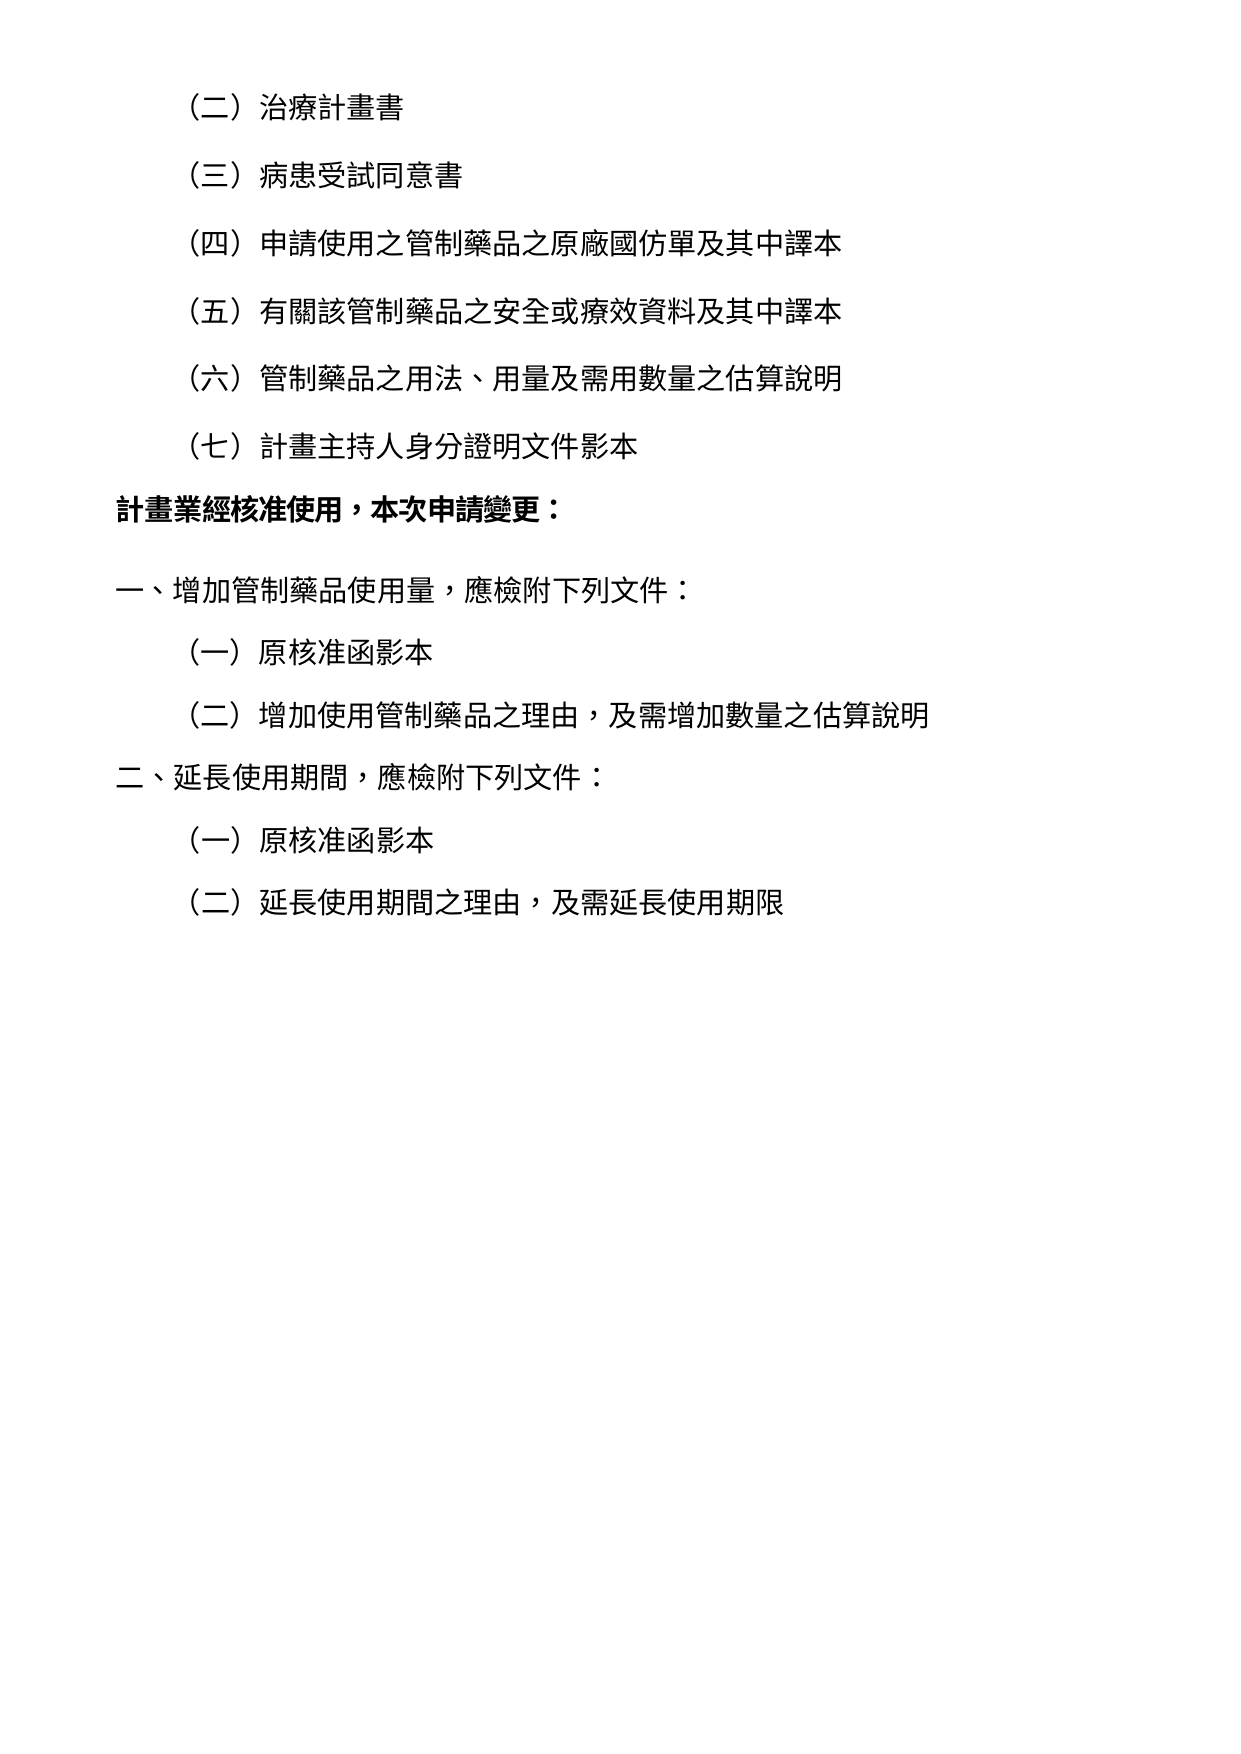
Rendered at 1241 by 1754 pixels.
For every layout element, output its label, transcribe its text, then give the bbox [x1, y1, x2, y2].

text 二、延長使用期間，應檢附下列文件： [115, 734, 1181, 797]
text （一）原核准函影本 [172, 797, 1181, 859]
text 一、增加管制藥品使用量，應檢附下列文件： [115, 547, 1181, 609]
text （六）管制藥品之用法、用量及需用數量之估算說明 [84, 335, 1181, 398]
text （二）治療計畫書 [84, 64, 1181, 127]
text （四）申請使用之管制藥品之原廠國仿單及其中譯本 [84, 200, 1181, 262]
text （七）計畫主持人身分證明文件影本 [84, 403, 1181, 466]
text （三）病患受試同意書 [84, 132, 1181, 195]
text （一）原核准函影本 [171, 609, 1181, 672]
text （二）延長使用期間之理由，及需延長使用期限 [172, 859, 1181, 922]
text （五）有關該管制藥品之安全或療效資料及其中譯本 [84, 268, 1181, 330]
text 計畫業經核准使用，本次申請變更： [84, 466, 1181, 528]
text （二）增加使用管制藥品之理由，及需增加數量之估算說明 [171, 672, 1181, 734]
